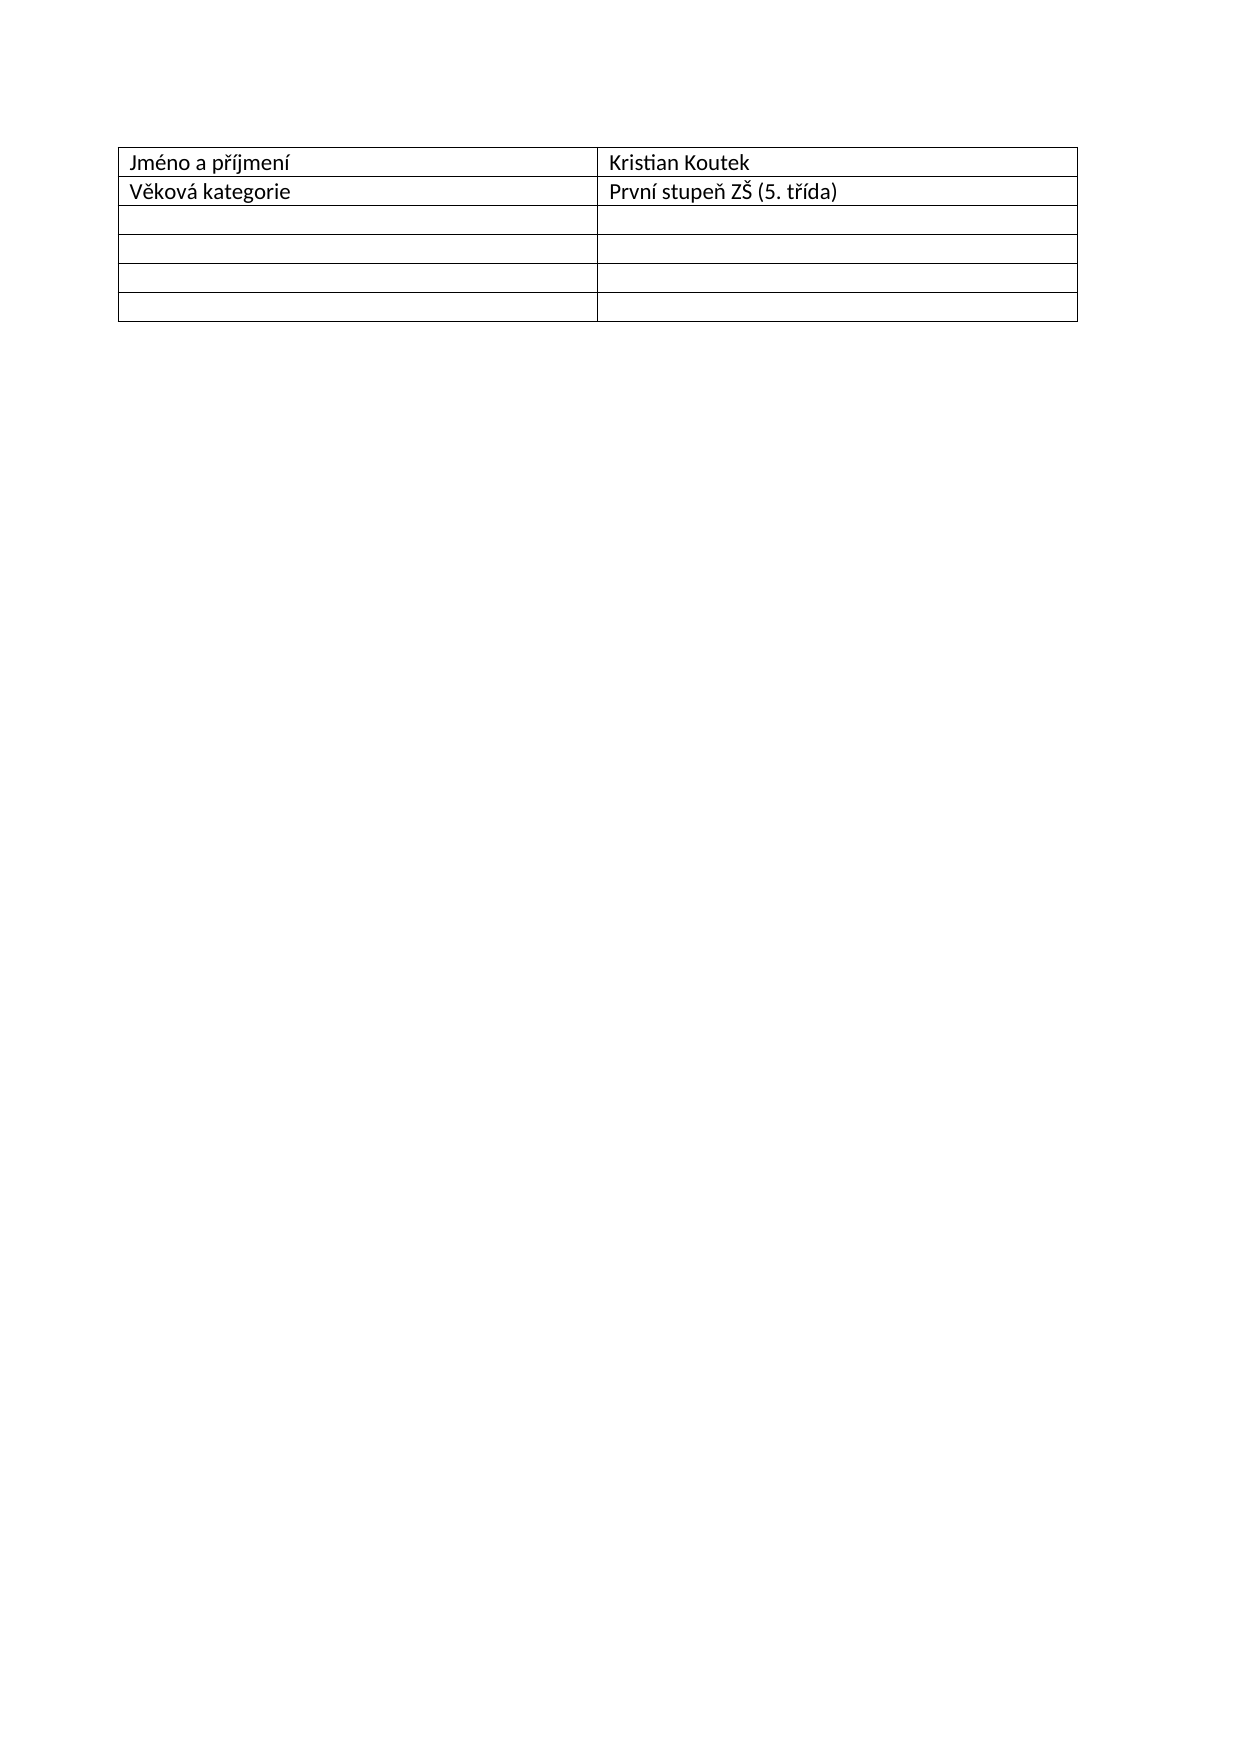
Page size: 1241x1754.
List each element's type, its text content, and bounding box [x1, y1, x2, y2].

table_cell [598, 235, 1077, 263]
table_cell [119, 293, 597, 321]
table_cell Věková kategorie [119, 177, 597, 205]
table_cell [119, 235, 597, 263]
table_cell [598, 264, 1077, 292]
table_header Kristian Koutek [598, 148, 1077, 176]
table_cell [119, 264, 597, 292]
table_cell [598, 206, 1077, 234]
table_cell První stupeň ZŠ (5. třída) [598, 177, 1077, 205]
table_cell [119, 206, 597, 234]
table_header Jméno a příjmení [119, 148, 597, 176]
table_cell [598, 293, 1077, 321]
